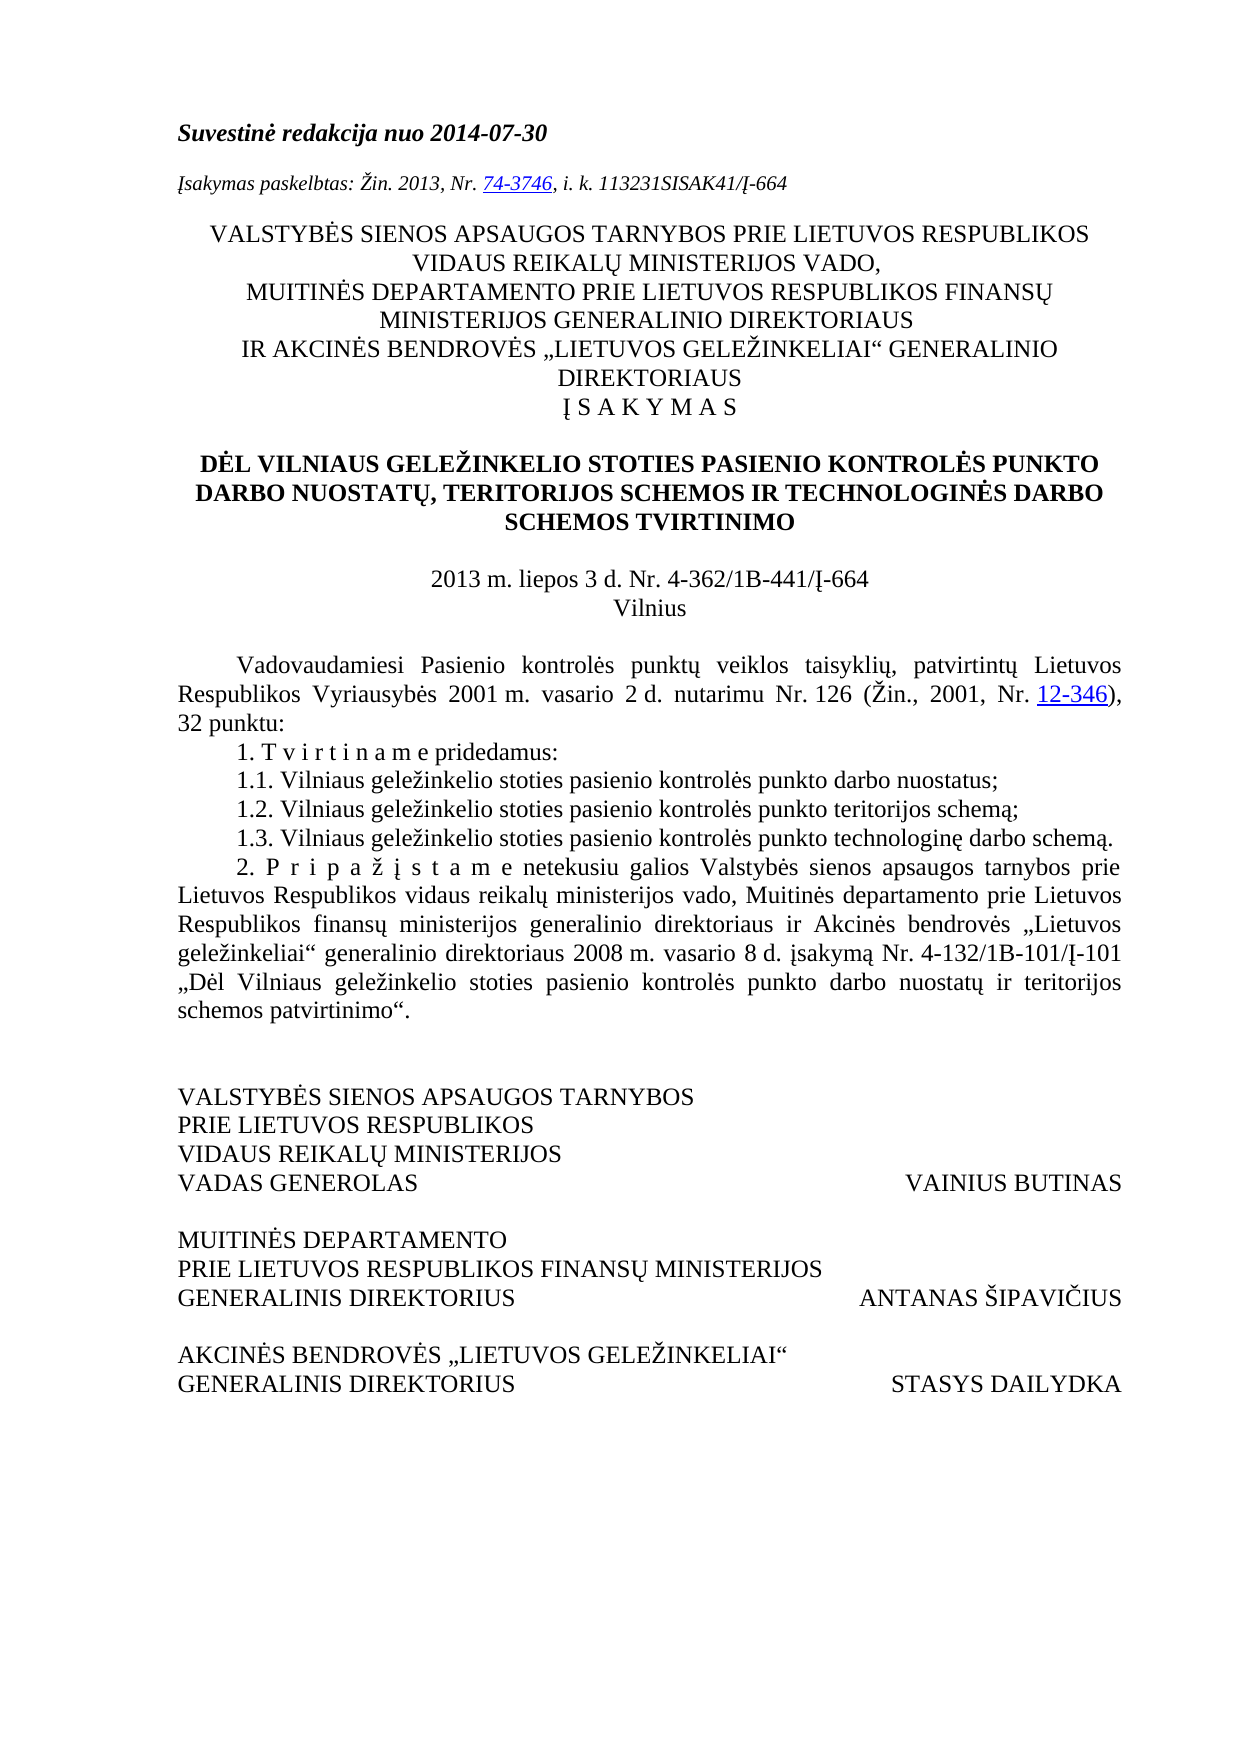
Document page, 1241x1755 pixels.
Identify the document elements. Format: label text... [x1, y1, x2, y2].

text Vadovaudamiesi Pasienio kontrolės punktų veiklos taisyklių, patvirtintų Lietuvos Respublikos Vyriausybės 2001 m. vasario 2 d. nutarimu Nr. 126 (Žin., 2001, Nr. 12-346), 32 punktu: [177, 650, 1122, 737]
text Suvestinė redakcija nuo 2014-07-30 [177, 118, 1122, 147]
text vadas generolas Vainius Butinas [177, 1168, 1122, 1197]
text 2. P r i p a ž į s t a m e netekusiu galios Valstybės sienos apsaugos tarnybos prie Lietuvos Respublikos vidaus reikalų ministerijos vado, Muitinės departamento prie Lietuvos Respublikos finansų ministerijos generalinio direktoriaus ir Akcinės bendrovės „Lietuvos geležinkeliai“ generalinio direktoriaus 2008 m. vasario 8 d. įsakymą Nr. 4-132/1B-101/Į-101 „Dėl Vilniaus geležinkelio stoties pasienio kontrolės punkto darbo nuostatų ir teritorijos schemos patvirtinimo“. [177, 852, 1122, 1024]
text generalinis direktorius Stasys Dailydka [177, 1369, 1122, 1398]
text Valstybės sienos apsaugos tarnybos [177, 1082, 1122, 1110]
text generalinis direktorius Antanas Šipavičius [177, 1283, 1122, 1312]
text Į S A K Y M A S [177, 392, 1122, 420]
text prie Lietuvos Respublikos [177, 1110, 1122, 1139]
text vidaus reikalų ministerijos [177, 1139, 1122, 1168]
text Vilnius [177, 593, 1122, 622]
text Valstybės sienos apsaugos tarnybos prie lietuvos respublikos vidaus reikalų ministerijos VADO, [177, 219, 1122, 277]
text 2013 m. liepos 3 d. Nr. 4-362/1B-441/Į-664 [177, 564, 1122, 593]
text 1.1. Vilniaus geležinkelio stoties pasienio kontrolės punkto darbo nuostatus; [177, 765, 1122, 794]
text IR akcinės bendrovės „lietuvos geležinkeliai“ GENERALINIO DIREKTORIAUS [177, 334, 1122, 392]
text DĖL VILNIAUS GELEŽINKELIO STOTIES PASIENIO KONTROLĖS PUNKTO DARBO NUOSTATŲ, TERITORIJOS SCHEMOS IR TECHNOLOGINĖS DARBO SCHEMOS TVIRTINIMO [177, 449, 1122, 535]
text 1.2. Vilniaus geležinkelio stoties pasienio kontrolės punkto teritorijos schemą; [177, 794, 1122, 823]
text Akcinės bendrovės „Lietuvos geležinkeliai“ [177, 1340, 1122, 1369]
text Muitinės departamento [177, 1225, 1122, 1254]
text 1.3. Vilniaus geležinkelio stoties pasienio kontrolės punkto technologinę darbo schemą. [177, 823, 1122, 852]
text MUITINĖS DEPARTAMENTO PRIE LIETUVOS RESPUBLIKOS FINANSŲ MINISTERIJOS GENERALINIO DIREKTORIAUS [177, 277, 1122, 334]
text Įsakymas paskelbtas: Žin. 2013, Nr. 74-3746, i. k. 113231SISAK41/Į-664 [177, 171, 1122, 195]
text 1. T v i r t i n a m e pridedamus: [177, 737, 1122, 765]
text prie Lietuvos Respublikos finansų ministerijos [177, 1254, 1122, 1283]
